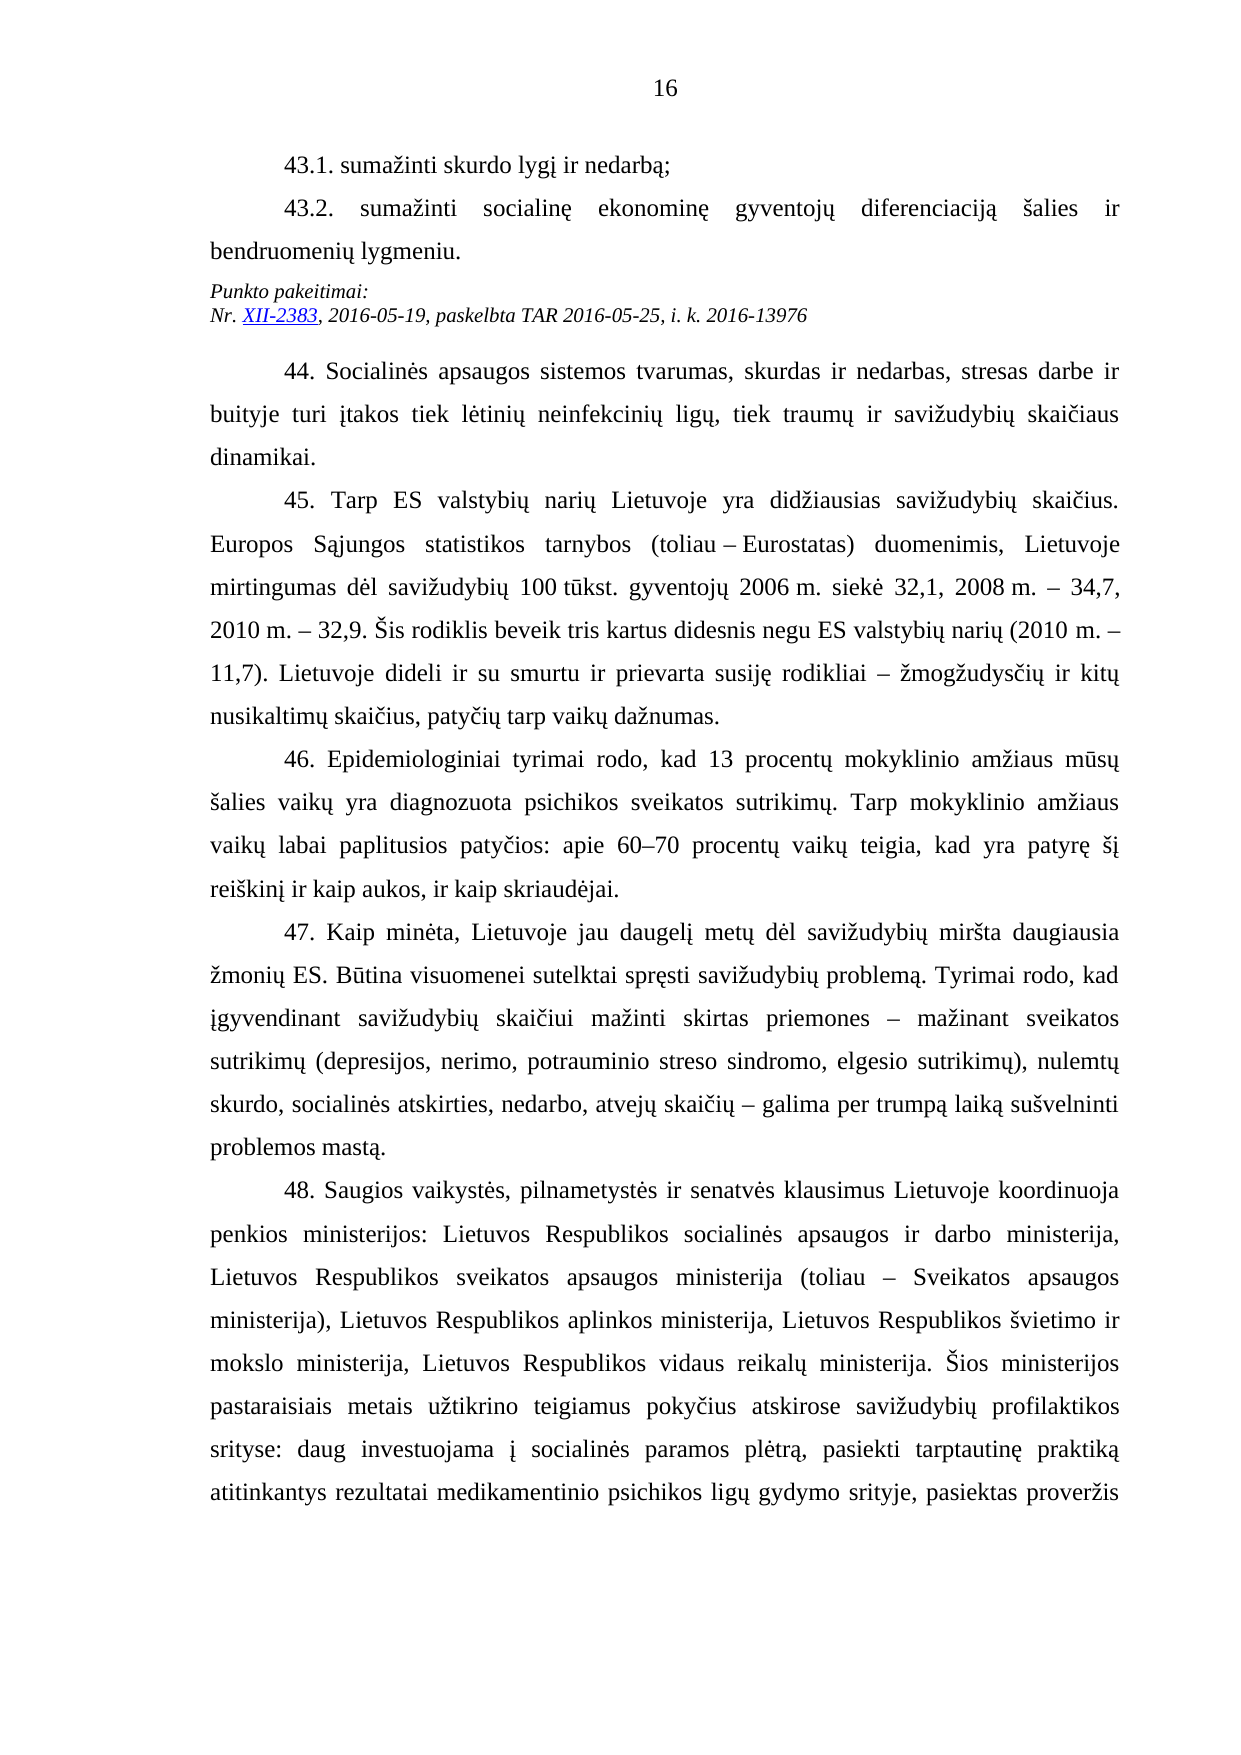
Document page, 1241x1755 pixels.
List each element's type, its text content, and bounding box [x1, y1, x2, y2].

text 43.1. sumažinti skurdo lygį ir nedarbą; [210, 150, 1120, 179]
text 43.2. sumažinti socialinę ekonominę gyventojų diferenciaciją šalies ir bendruomenių lygmeniu. [210, 193, 1120, 265]
text 46. Epidemiologiniai tyrimai rodo, kad 13 procentų mokyklinio amžiaus mūsų šalies vaikų yra diagnozuota psichikos sveikatos sutrikimų. Tarp mokyklinio amžiaus vaikų labai paplitusios patyčios: apie 60–70 procentų vaikų teigia, kad yra patyrę šį reiškinį ir kaip aukos, ir kaip skriaudėjai. [210, 744, 1120, 902]
text Nr. XII-2383, 2016-05-19, paskelbta TAR 2016-05-25, i. k. 2016-13976 [210, 303, 1120, 327]
text 45. Tarp ES valstybių narių Lietuvoje yra didžiausias savižudybių skaičius. Europos Sąjungos statistikos tarnybos (toliau – Eurostatas) duomenimis, Lietuvoje mirtingumas dėl savižudybių 100 tūkst. gyventojų 2006 m. siekė 32,1, 2008 m. – 34,7, 2010 m. – 32,9. Šis rodiklis beveik tris kartus didesnis negu ES valstybių narių (2010 m. – 11,7). Lietuvoje dideli ir su smurtu ir prievarta susiję rodikliai – žmogžudysčių ir kitų nusikaltimų skaičius, patyčių tarp vaikų dažnumas. [210, 486, 1120, 730]
text 48. Saugios vaikystės, pilnametystės ir senatvės klausimus Lietuvoje koordinuoja penkios ministerijos: Lietuvos Respublikos socialinės apsaugos ir darbo ministerija, Lietuvos Respublikos sveikatos apsaugos ministerija (toliau – Sveikatos apsaugos ministerija), Lietuvos Respublikos aplinkos ministerija, Lietuvos Respublikos švietimo ir mokslo ministerija, Lietuvos Respublikos vidaus reikalų ministerija. Šios ministerijos pastaraisiais metais užtikrino teigiamus pokyčius atskirose savižudybių profilaktikos srityse: daug investuojama į socialinės paramos plėtrą, pasiekti tarptautinę praktiką atitinkantys rezultatai medikamentinio psichikos ligų gydymo srityje, pasiektas proveržis [210, 1176, 1120, 1506]
text Punkto pakeitimai: [210, 279, 1120, 303]
text 47. Kaip minėta, Lietuvoje jau daugelį metų dėl savižudybių miršta daugiausia žmonių ES. Būtina visuomenei sutelktai spręsti savižudybių problemą. Tyrimai rodo, kad įgyvendinant savižudybių skaičiui mažinti skirtas priemones – mažinant sveikatos sutrikimų (depresijos, nerimo, potrauminio streso sindromo, elgesio sutrikimų), nulemtų skurdo, socialinės atskirties, nedarbo, atvejų skaičių – galima per trumpą laiką sušvelninti problemos mastą. [210, 917, 1120, 1161]
text 44. Socialinės apsaugos sistemos tvarumas, skurdas ir nedarbas, stresas darbe ir buityje turi įtakos tiek lėtinių neinfekcinių ligų, tiek traumų ir savižudybių skaičiaus dinamikai. [210, 356, 1120, 471]
